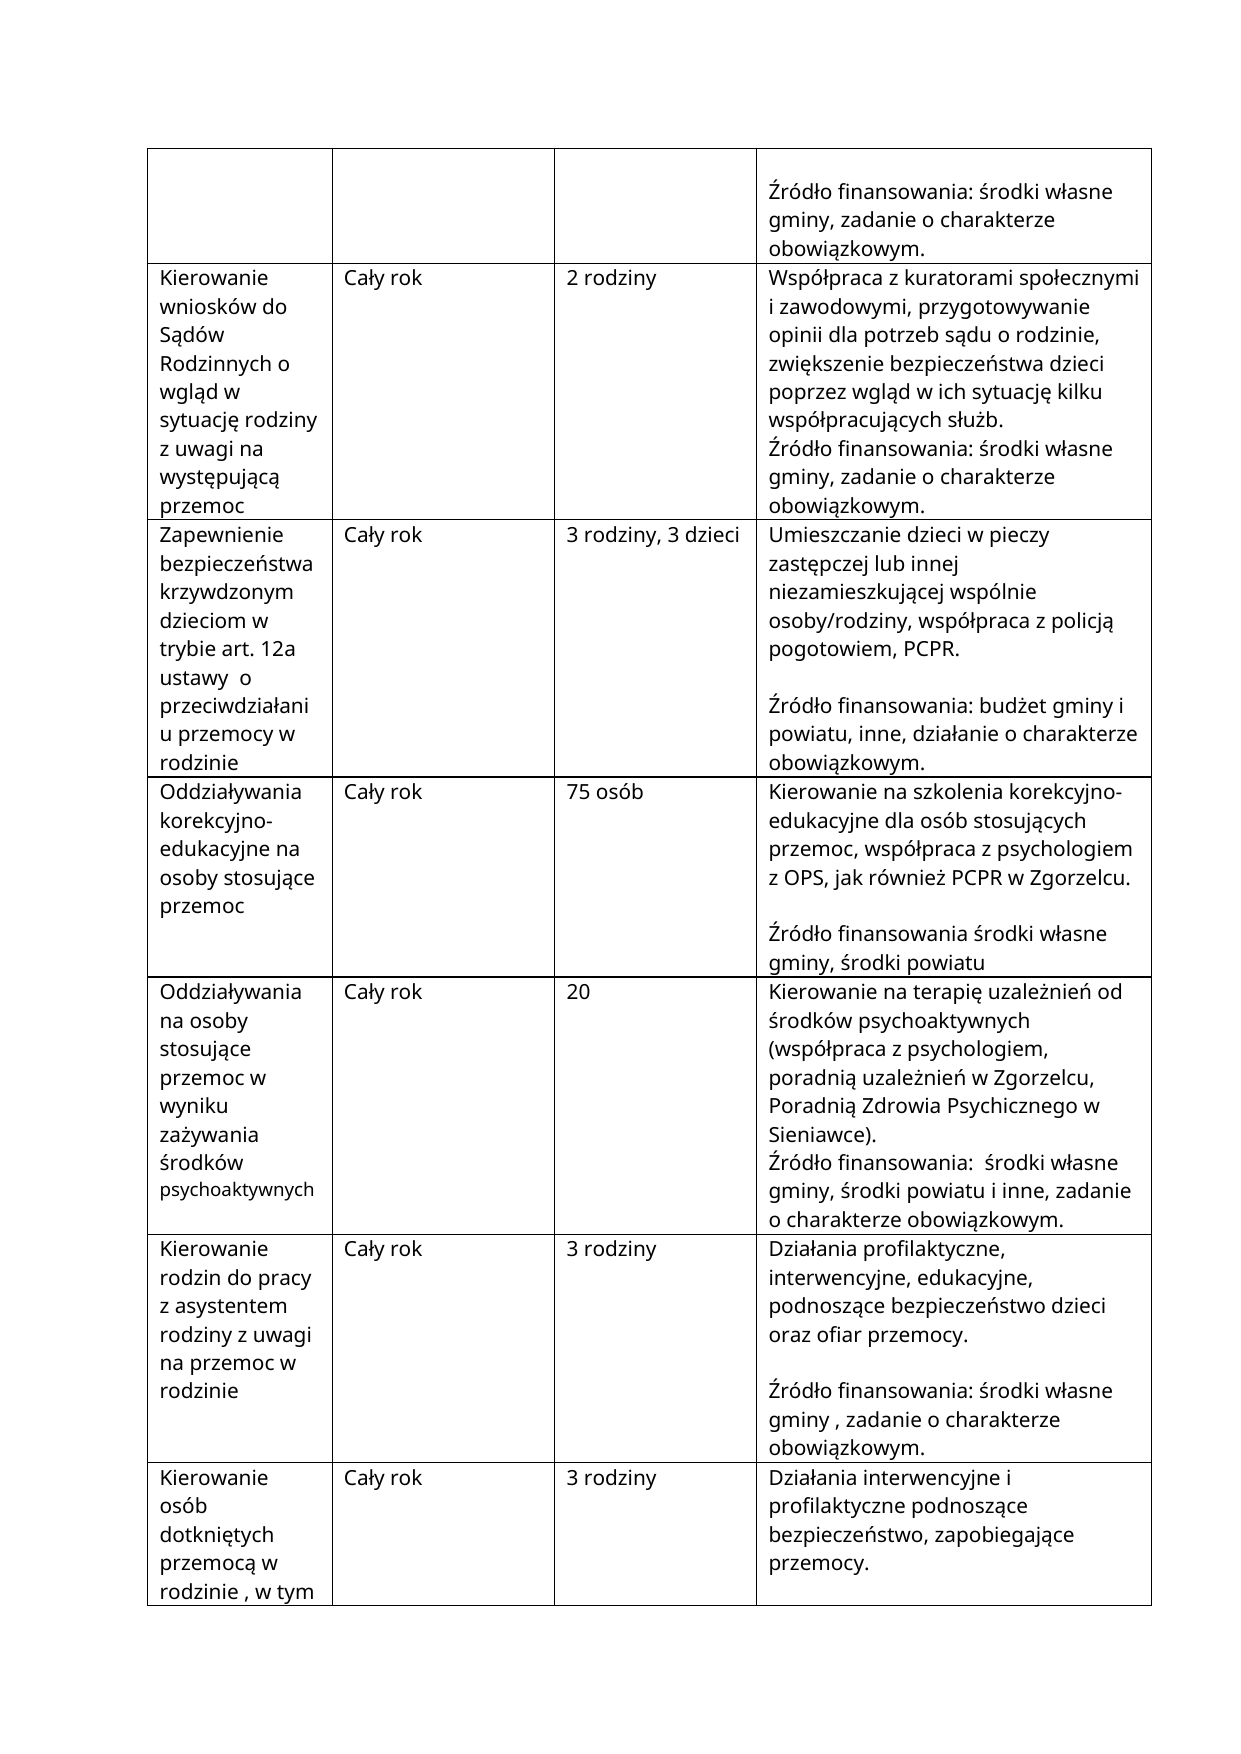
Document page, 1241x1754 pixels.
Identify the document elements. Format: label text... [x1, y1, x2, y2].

table_cell Cały rok [333, 1463, 554, 1605]
table_cell 20 [555, 978, 756, 1233]
table_cell 2 rodziny [555, 264, 756, 519]
table_cell Umieszczanie dzieci w pieczy zastępczej lub innej niezamieszkującej wspólnie osoby/rodziny, współpraca z policją pogotowiem, PCPR. Źródło finansowania: budżet gminy i powiatu, inne, działanie o charakterze obowiązkowym. [757, 520, 1151, 776]
table_cell [333, 149, 554, 262]
table_cell 75 osób [555, 778, 756, 976]
table_cell 3 rodziny [555, 1235, 756, 1462]
table_cell Oddziaływania na osoby stosujące przemoc w wyniku zażywania środków psychoaktywnych [148, 978, 332, 1233]
table_cell Zapewnienie bezpieczeństwa krzywdzonym dzieciom w trybie art. 12a ustawy o przeciwdziałaniu przemocy w rodzinie [148, 520, 332, 776]
table_cell Cały rok [333, 778, 554, 976]
table_cell Działania profilaktyczne, interwencyjne, edukacyjne, podnoszące bezpieczeństwo dzieci oraz ofiar przemocy. Źródło finansowania: środki własne gminy , zadanie o charakterze obowiązkowym. [757, 1235, 1151, 1462]
table_cell Kierowanie wniosków do Sądów Rodzinnych o wgląd w sytuację rodziny z uwagi na występującą przemoc [148, 264, 332, 519]
table_cell Cały rok [333, 520, 554, 776]
table_cell Działania interwencyjne i profilaktyczne podnoszące bezpieczeństwo, zapobiegające przemocy. [757, 1463, 1151, 1605]
table_cell Cały rok [333, 1235, 554, 1462]
table_cell Kierowanie na terapię uzależnień od środków psychoaktywnych (współpraca z psychologiem, poradnią uzależnień w Zgorzelcu, Poradnią Zdrowia Psychicznego w Sieniawce). Źródło finansowania: środki własne gminy, środki powiatu i inne, zadanie o charakterze obowiązkowym. [757, 978, 1151, 1233]
table_cell 3 rodziny, 3 dzieci [555, 520, 756, 776]
table_cell Kierowanie rodzin do pracy z asystentem rodziny z uwagi na przemoc w rodzinie [148, 1235, 332, 1462]
table_cell Źródło finansowania: środki własne gminy, zadanie o charakterze obowiązkowym. [757, 149, 1151, 262]
table_cell [555, 149, 756, 262]
table_cell 3 rodziny [555, 1463, 756, 1605]
table_cell Kierowanie na szkolenia korekcyjno-edukacyjne dla osób stosujących przemoc, współpraca z psychologiem z OPS, jak również PCPR w Zgorzelcu. Źródło finansowania środki własne gminy, środki powiatu [757, 778, 1151, 976]
table_cell [148, 149, 332, 262]
table_cell Cały rok [333, 264, 554, 519]
table_cell Współpraca z kuratorami społecznymi i zawodowymi, przygotowywanie opinii dla potrzeb sądu o rodzinie, zwiększenie bezpieczeństwa dzieci poprzez wgląd w ich sytuację kilku współpracujących służb. Źródło finansowania: środki własne gminy, zadanie o charakterze obowiązkowym. [757, 264, 1151, 519]
table_cell Cały rok [333, 978, 554, 1233]
table_cell Kierowanie osób dotkniętych przemocą w rodzinie , w tym [148, 1463, 332, 1605]
table_cell Oddziaływania korekcyjno-edukacyjne na osoby stosujące przemoc [148, 778, 332, 976]
